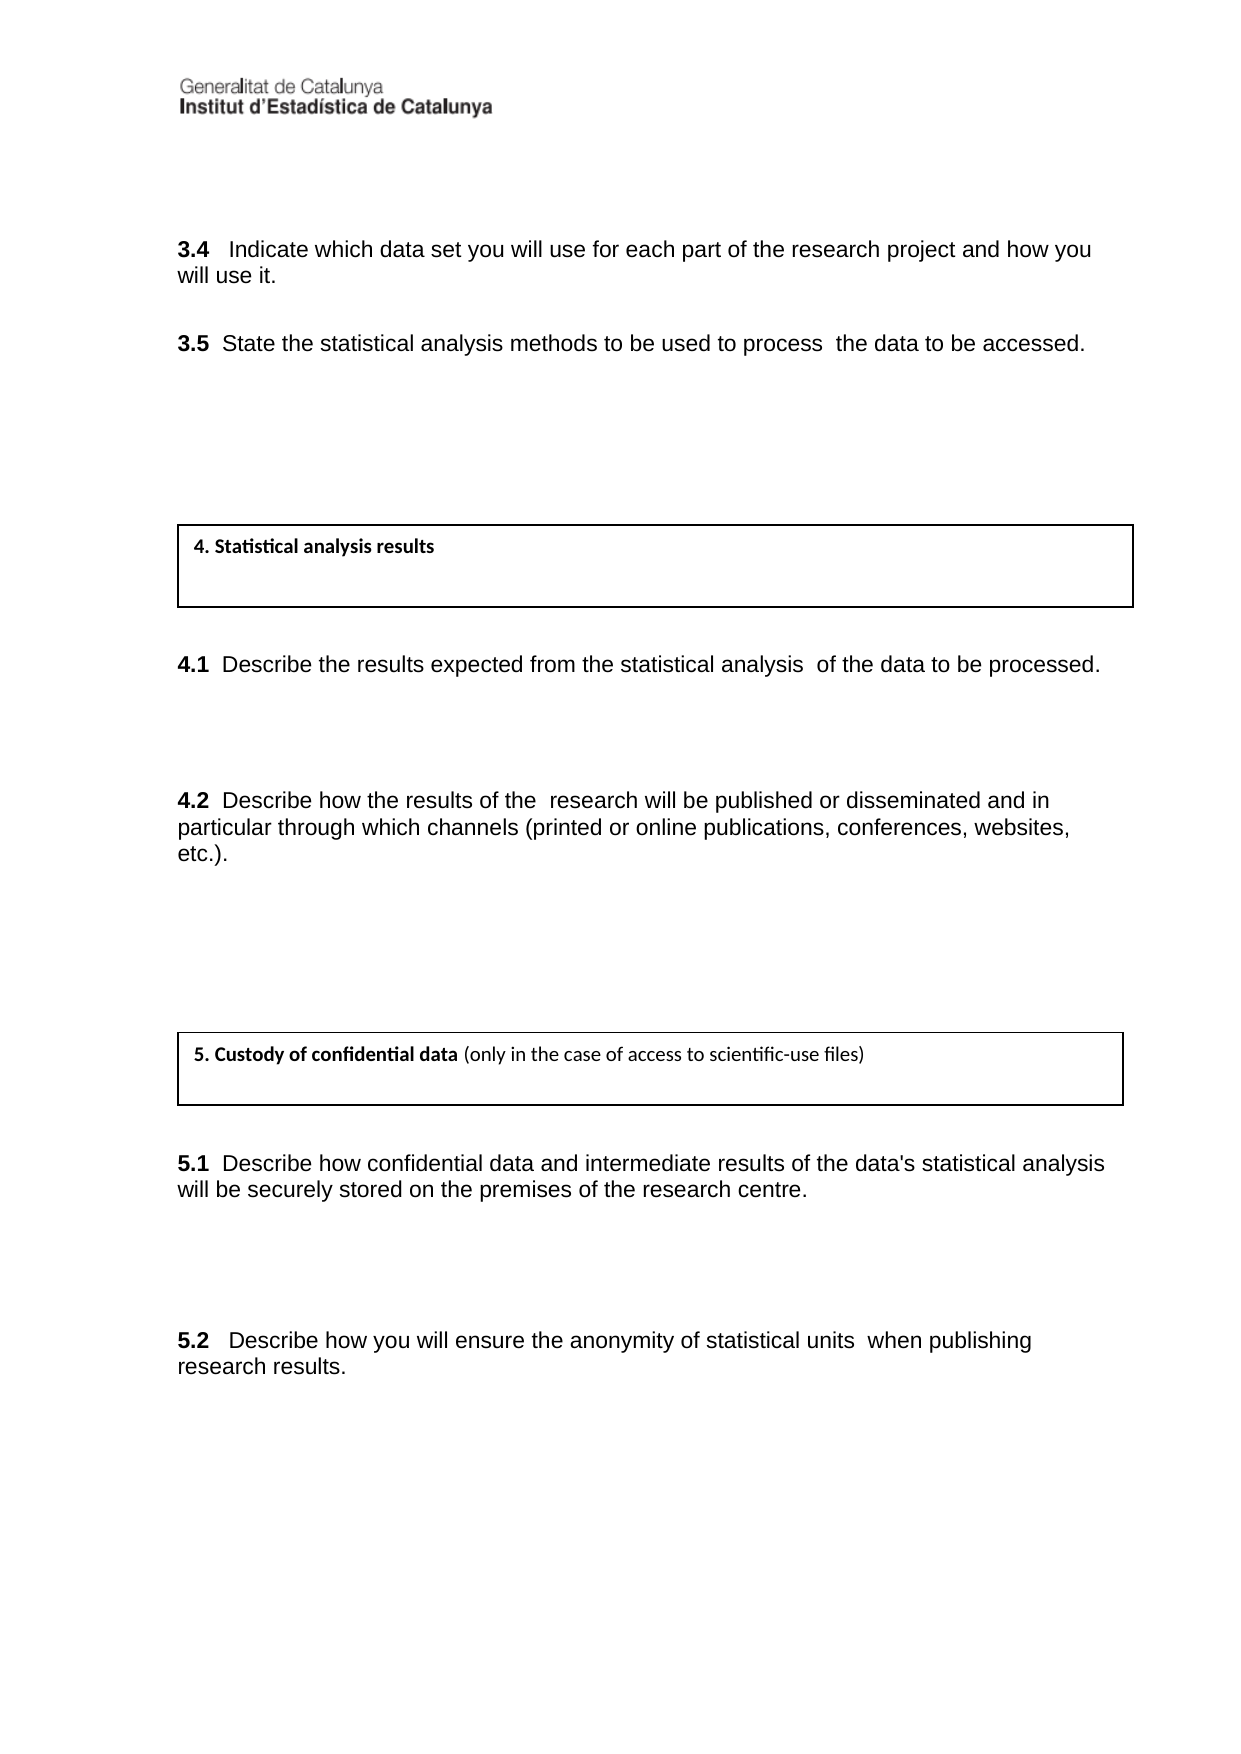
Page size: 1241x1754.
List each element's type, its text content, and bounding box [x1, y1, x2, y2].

text 5. Custody of confidential data (only in the case of access to scientific-use files) [194, 1041, 1107, 1066]
text 5.2 Describe how you will ensure the anonymity of statistical units when publishing research results. [177, 1327, 1122, 1379]
text 3.5 State the statistical analysis methods to be used to process the data to be accessed. [177, 330, 1122, 356]
text 4. Statistical analysis results [194, 533, 1117, 558]
text 3.4 Indicate which data set you will use for each part of the research project and how you will use it. [177, 236, 1122, 288]
text 5.1 Describe how confidential data and intermediate results of the data's statistical analysis will be securely stored on the premises of the research centre. [177, 1149, 1122, 1202]
text 4.2 Describe how the results of the research will be published or disseminated and in particular through which channels (printed or online publications, conferences, websites, etc.). [177, 787, 1122, 867]
text 4.1 Describe the results expected from the statistical analysis of the data to be processed. [177, 651, 1122, 678]
